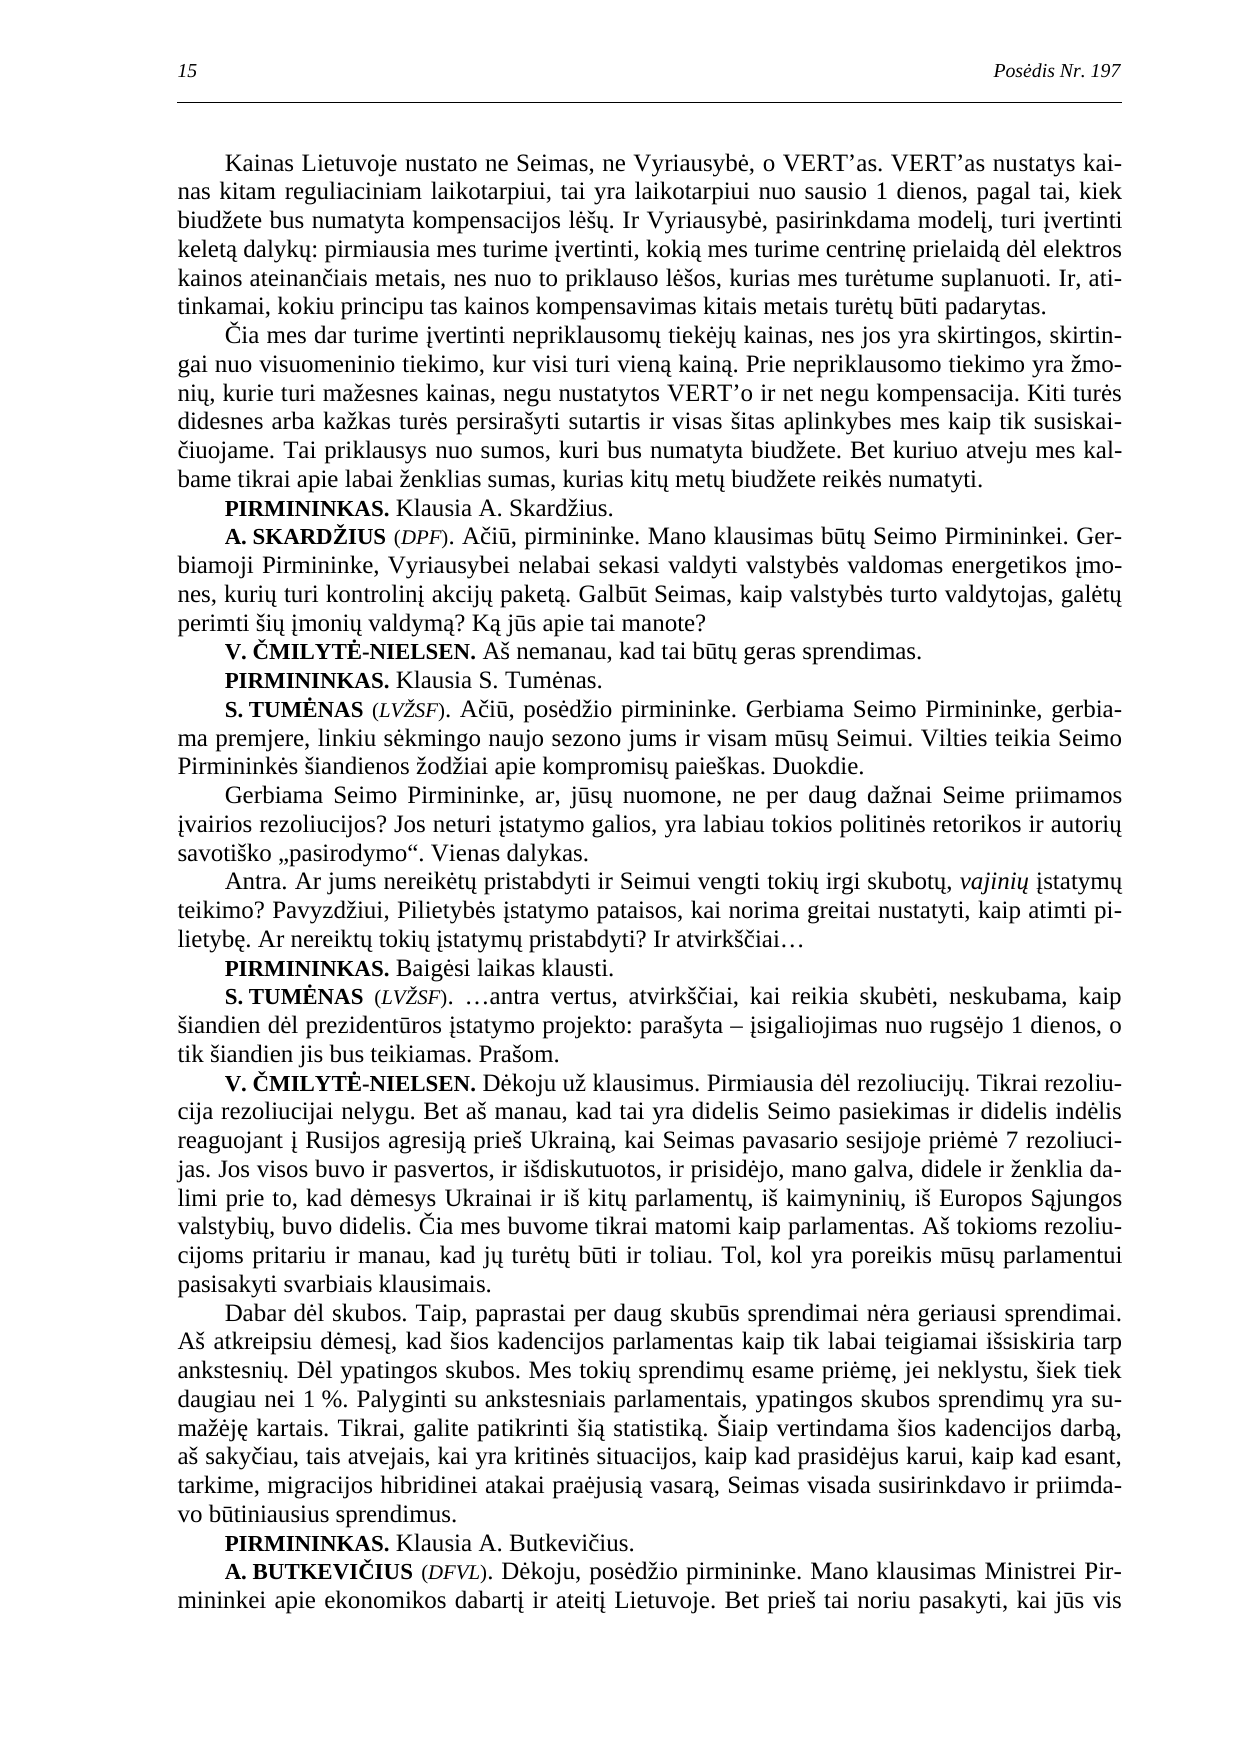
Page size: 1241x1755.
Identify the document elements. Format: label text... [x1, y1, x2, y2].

text Kai­nas Lie­tu­vo­je nu­sta­to ne Sei­mas, ne Vy­riau­sy­bė, o VERTʼas. VERTʼas nu­sta­tys kai­nas ki­tam re­gu­lia­ci­niam lai­ko­tar­piui, tai yra lai­ko­tar­piui nuo sau­sio 1 die­nos, pa­gal tai, kiek biu­dže­te bus nu­ma­ty­ta kom­pen­sa­ci­jos lė­šų. Ir Vy­riau­sy­bė, pa­si­rink­da­ma mo­de­lį, tu­ri įver­tin­ti ke­le­tą da­ly­kų: pir­miau­sia mes tu­ri­me įver­tin­ti, ko­kią mes tu­ri­me cen­tri­nę prie­lai­dą dėl elek­tros kai­nos at­ei­nan­čiais me­tais, nes nuo to pri­klau­so lė­šos, ku­rias mes tu­rė­tu­me su­pla­nuo­ti. Ir, ati­tin­ka­mai, ko­kiu prin­ci­pu tas kai­nos kom­pen­sa­vi­mas ki­tais me­tais tu­rė­tų būti pa­da­ry­tas. [177, 148, 1122, 320]
text S. TUMĖNAS (LVŽSF). …an­tra ver­tus, at­virkš­čiai, kai rei­kia sku­bė­ti, ne­sku­ba­ma, kaip šian­dien dėl pre­zi­den­tū­ros įsta­ty­mo pro­jek­to: pa­ra­šy­ta – įsi­ga­lio­ji­mas nuo rug­sė­jo 1 die­nos, o tik šian­dien jis bus tei­kia­mas. Pra­šom. [177, 981, 1122, 1068]
text Da­bar dėl sku­bos. Taip, pa­pras­tai per daug sku­būs spren­di­mai nė­ra ge­riau­si spren­di­mai. Aš at­kreip­siu dė­me­sį, kad šios ka­den­ci­jos par­la­men­tas kaip tik la­bai tei­gia­mai iš­si­ski­ria tarp anks­tes­nių. Dėl ypa­tin­gos sku­bos. Mes to­kių spren­di­mų esa­me pri­ėmę, jei ne­klys­tu, šiek tiek dau­giau nei 1 %. Pa­ly­gin­ti su anks­tes­niais par­la­men­tais, ypa­tin­gos sku­bos spren­di­mų yra su­ma­žė­ję kar­tais. Tik­rai, ga­li­te pa­tik­rin­ti šią sta­tis­ti­ką. Šiaip ver­tin­da­ma šios ka­den­ci­jos dar­bą, aš sa­ky­čiau, tais at­ve­jais, kai yra kri­ti­nės si­tu­a­ci­jos, kaip kad pra­si­dė­jus ka­rui, kaip kad esant, tar­ki­me, mig­ra­ci­jos hib­ri­di­nei ata­kai pra­ėju­sią va­sa­rą, Sei­mas vi­sa­da su­si­rink­da­vo ir pri­im­da­vo bū­ti­niau­sius spren­di­mus. [177, 1298, 1122, 1528]
text PIRMININKAS. Klau­sia A. Skar­džius. [177, 493, 1122, 521]
text Čia mes dar tu­ri­me įver­tin­ti ne­pri­klau­so­mų tie­kė­jų kai­nas, nes jos yra skir­tin­gos, skir­tin­gai nuo vi­suo­me­ni­nio tie­ki­mo, kur vi­si tu­ri vie­ną kai­ną. Prie ne­pri­klau­so­mo tie­ki­mo yra žmo­nių, ku­rie tu­ri ma­žes­nes kai­nas, ne­gu nu­sta­ty­tos VERTʼo ir net ne­gu kom­pen­sa­ci­ja. Ki­ti tu­rės di­des­nes ar­ba kaž­kas tu­rės per­si­ra­šy­ti su­tar­tis ir vi­sas ši­tas ap­lin­ky­bes mes kaip tik su­si­skai­čiuo­ja­me. Tai pri­klau­sys nuo su­mos, ku­ri bus nu­ma­ty­ta biu­dže­te. Bet ku­riuo at­ve­ju mes kal­ba­me tik­rai apie la­bai žen­klias su­mas, ku­rias ki­tų me­tų biu­dže­te rei­kės nu­ma­ty­ti. [177, 320, 1122, 493]
text PIRMININKAS. Klau­sia S. Tu­mė­nas. [177, 665, 1122, 694]
text PIRMININKAS. Bai­gė­si lai­kas klaus­ti. [177, 953, 1122, 981]
text V. ČMILYTĖ-NIELSEN. Dė­ko­ju už klau­si­mus. Pir­miau­sia dėl re­zo­liu­ci­jų. Tik­rai re­zo­liu­ci­ja re­zo­liu­ci­jai ne­ly­gu. Bet aš ma­nau, kad tai yra di­de­lis Sei­mo pa­sie­ki­mas ir di­de­lis in­dė­lis re­a­guo­jant į Ru­si­jos ag­re­si­ją prieš Uk­rai­ną, kai Sei­mas pa­va­sa­rio se­si­jo­je pri­ėmė 7 re­zo­liu­ci­jas. Jos vi­sos bu­vo ir pa­sver­tos, ir iš­dis­ku­tuo­tos, ir pri­si­dė­jo, ma­no gal­va, di­de­le ir žen­klia da­li­mi prie to, kad dė­me­sys Uk­rai­nai ir iš ki­tų par­la­men­tų, iš kai­my­ni­nių, iš Eu­ro­pos Są­jun­gos vals­ty­bių, bu­vo di­de­lis. Čia mes bu­vo­me tik­rai ma­to­mi kaip par­la­men­tas. Aš to­kioms re­zo­liu­ci­joms pri­ta­riu ir ma­nau, kad jų tu­rė­tų bū­ti ir to­liau. Tol, kol yra po­rei­kis mū­sų par­la­men­tui pa­si­sa­ky­ti svar­biais klau­si­mais. [177, 1068, 1122, 1298]
text A. BUTKEVIČIUS (DFVL). Dė­ko­ju, po­sė­džio pir­mi­nin­ke. Ma­no klau­si­mas Mi­nist­rei Pir­mi­nin­kei apie eko­no­mi­kos da­bar­tį ir at­ei­tį Lie­tu­vo­je. Bet prieš tai no­riu pa­sa­ky­ti, kai jūs vis [177, 1556, 1122, 1614]
text A. SKARDŽIUS (DPF). Ačiū, pir­mi­nin­ke. Ma­no klau­si­mas bū­tų Sei­mo Pir­mi­nin­kei. Ger­bia­mo­ji Pir­mi­nin­ke, Vy­riau­sy­bei ne­la­bai se­ka­si val­dy­ti vals­ty­bės val­do­mas ener­ge­ti­kos įmo­nes, ku­rių tu­ri kon­tro­li­nį ak­ci­jų pa­ke­tą. Gal­būt Sei­mas, kaip vals­ty­bės tur­to val­dy­to­jas, ga­lė­tų per­im­ti šių įmo­nių val­dy­mą? Ką jūs apie tai ma­no­te? [177, 521, 1122, 636]
text An­tra. Ar jums ne­rei­kė­tų pri­stab­dy­ti ir Sei­mui veng­ti to­kių ir­gi sku­bo­tų, va­ji­nių įsta­ty­mų tei­ki­mo? Pa­vyz­džiui, Pi­lie­ty­bės įsta­ty­mo pa­tai­sos, kai no­ri­ma grei­tai nu­sta­ty­ti, kaip at­im­ti pi­lie­ty­bę. Ar ne­reik­tų to­kių įsta­ty­mų pri­stab­dy­ti? Ir at­virkš­čiai… [177, 866, 1122, 953]
text V. ČMILYTĖ-NIELSEN. Aš ne­ma­nau, kad tai bū­tų ge­ras spren­di­mas. [177, 636, 1122, 665]
text S. TUMĖNAS (LVŽSF). Ačiū, po­sė­džio pir­mi­nin­ke. Ger­bia­ma Sei­mo Pir­mi­nin­ke, ger­bia­ma prem­je­re, lin­kiu sėk­min­go nau­jo se­zo­no jums ir vi­sam mū­sų Sei­mui. Vil­ties tei­kia Sei­mo Pir­mi­nin­kės šian­die­nos žo­džiai apie kom­pro­mi­sų pa­ieš­kas. Duok­die. [177, 694, 1122, 780]
text PIRMININKAS. Klau­sia A. But­ke­vi­čius. [177, 1528, 1122, 1556]
text Ger­bia­ma Sei­mo Pir­mi­nin­ke, ar, jū­sų nuo­mo­ne, ne per daug daž­nai Sei­me pri­ima­mos įvai­rios re­zo­liu­ci­jos? Jos ne­tu­ri įsta­ty­mo ga­lios, yra la­biau to­kios po­li­ti­nės re­to­ri­kos ir au­to­rių sa­vo­tiš­ko „pa­si­ro­dy­mo“. Vie­nas da­ly­kas. [177, 780, 1122, 866]
